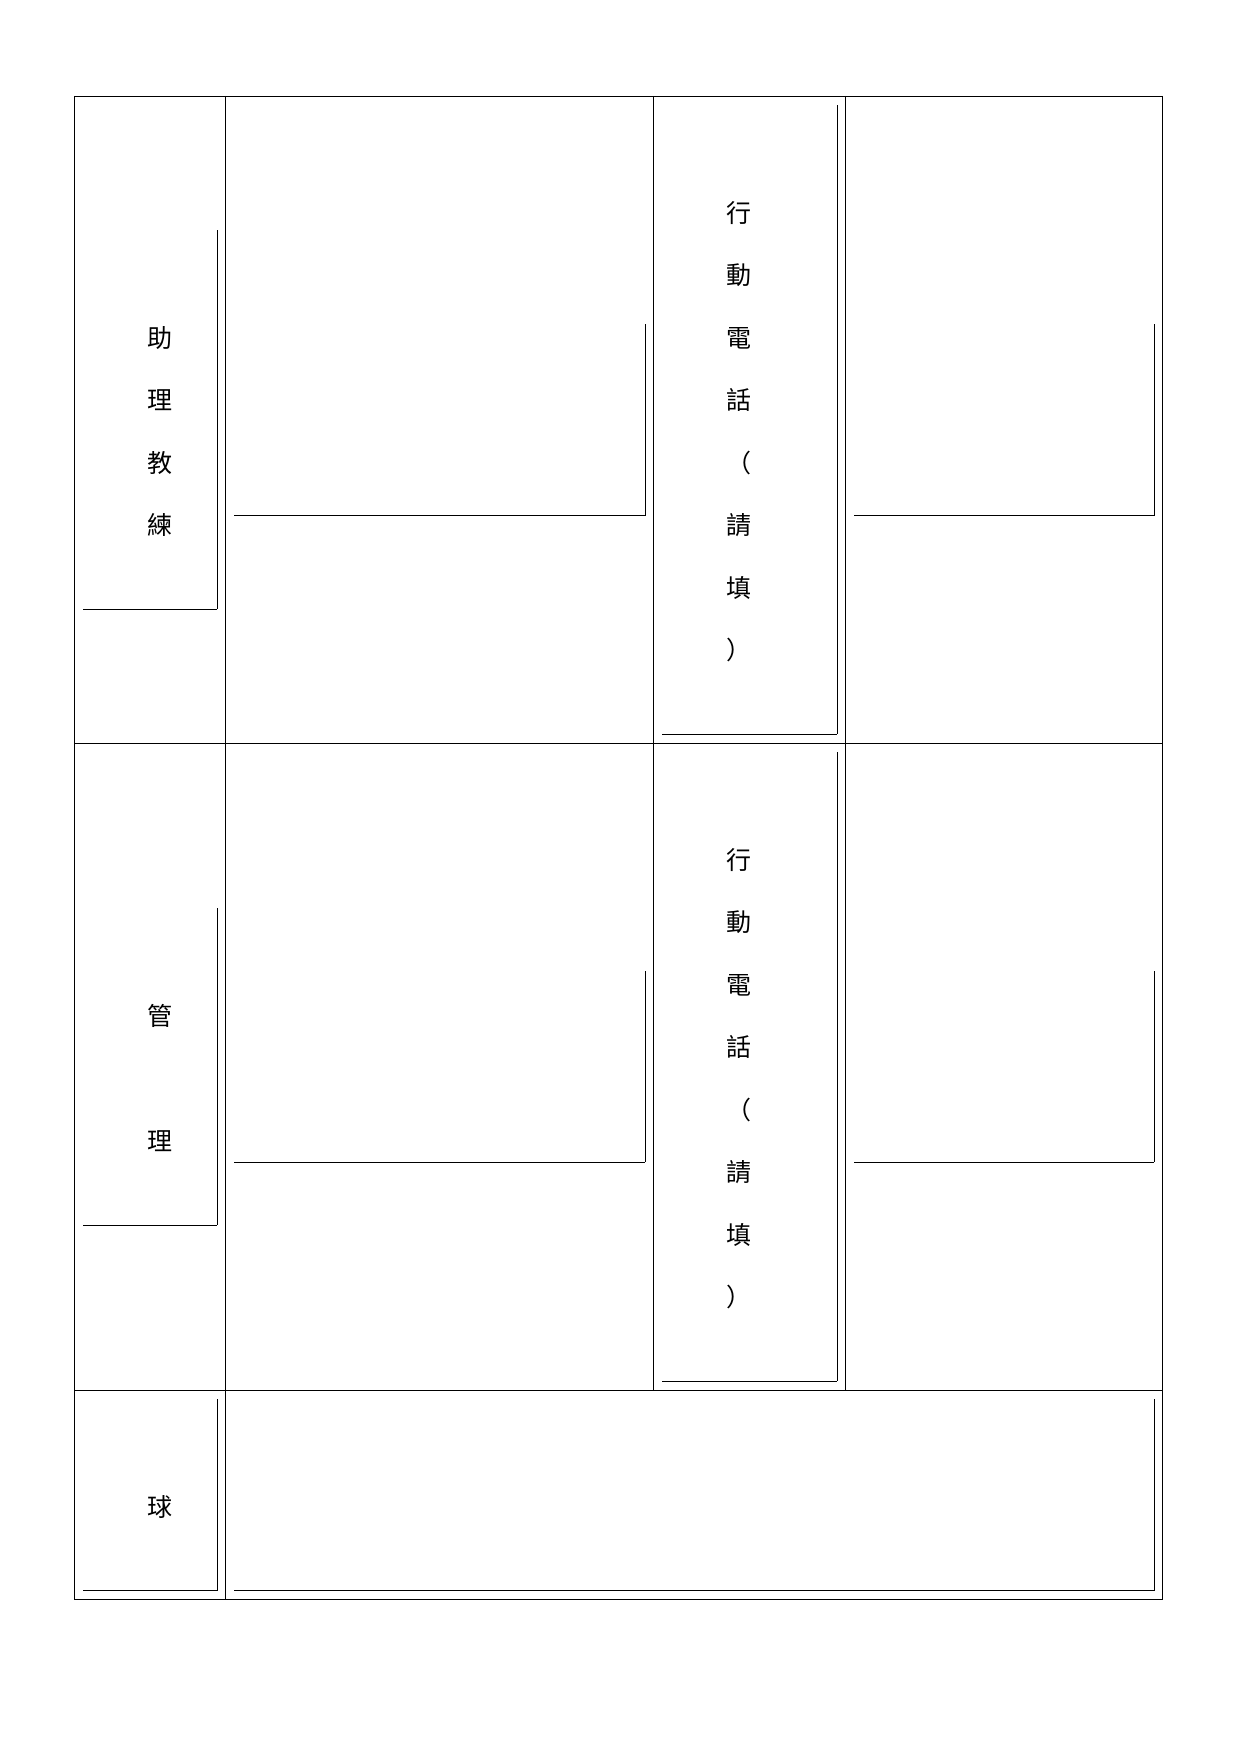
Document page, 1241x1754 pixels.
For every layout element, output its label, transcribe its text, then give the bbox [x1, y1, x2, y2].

table_cell 球 [75, 1391, 225, 1599]
table_cell 管 理 [75, 744, 225, 1389]
table_cell [226, 97, 653, 743]
table_cell 行動電話（請填） [654, 97, 845, 743]
table_cell [846, 744, 1162, 1389]
table_cell [846, 97, 1162, 743]
table_cell [226, 1391, 1162, 1599]
table_cell 行動電話（請填） [654, 744, 845, 1389]
table_cell 助理教練 [75, 97, 225, 743]
table_cell [226, 744, 653, 1389]
